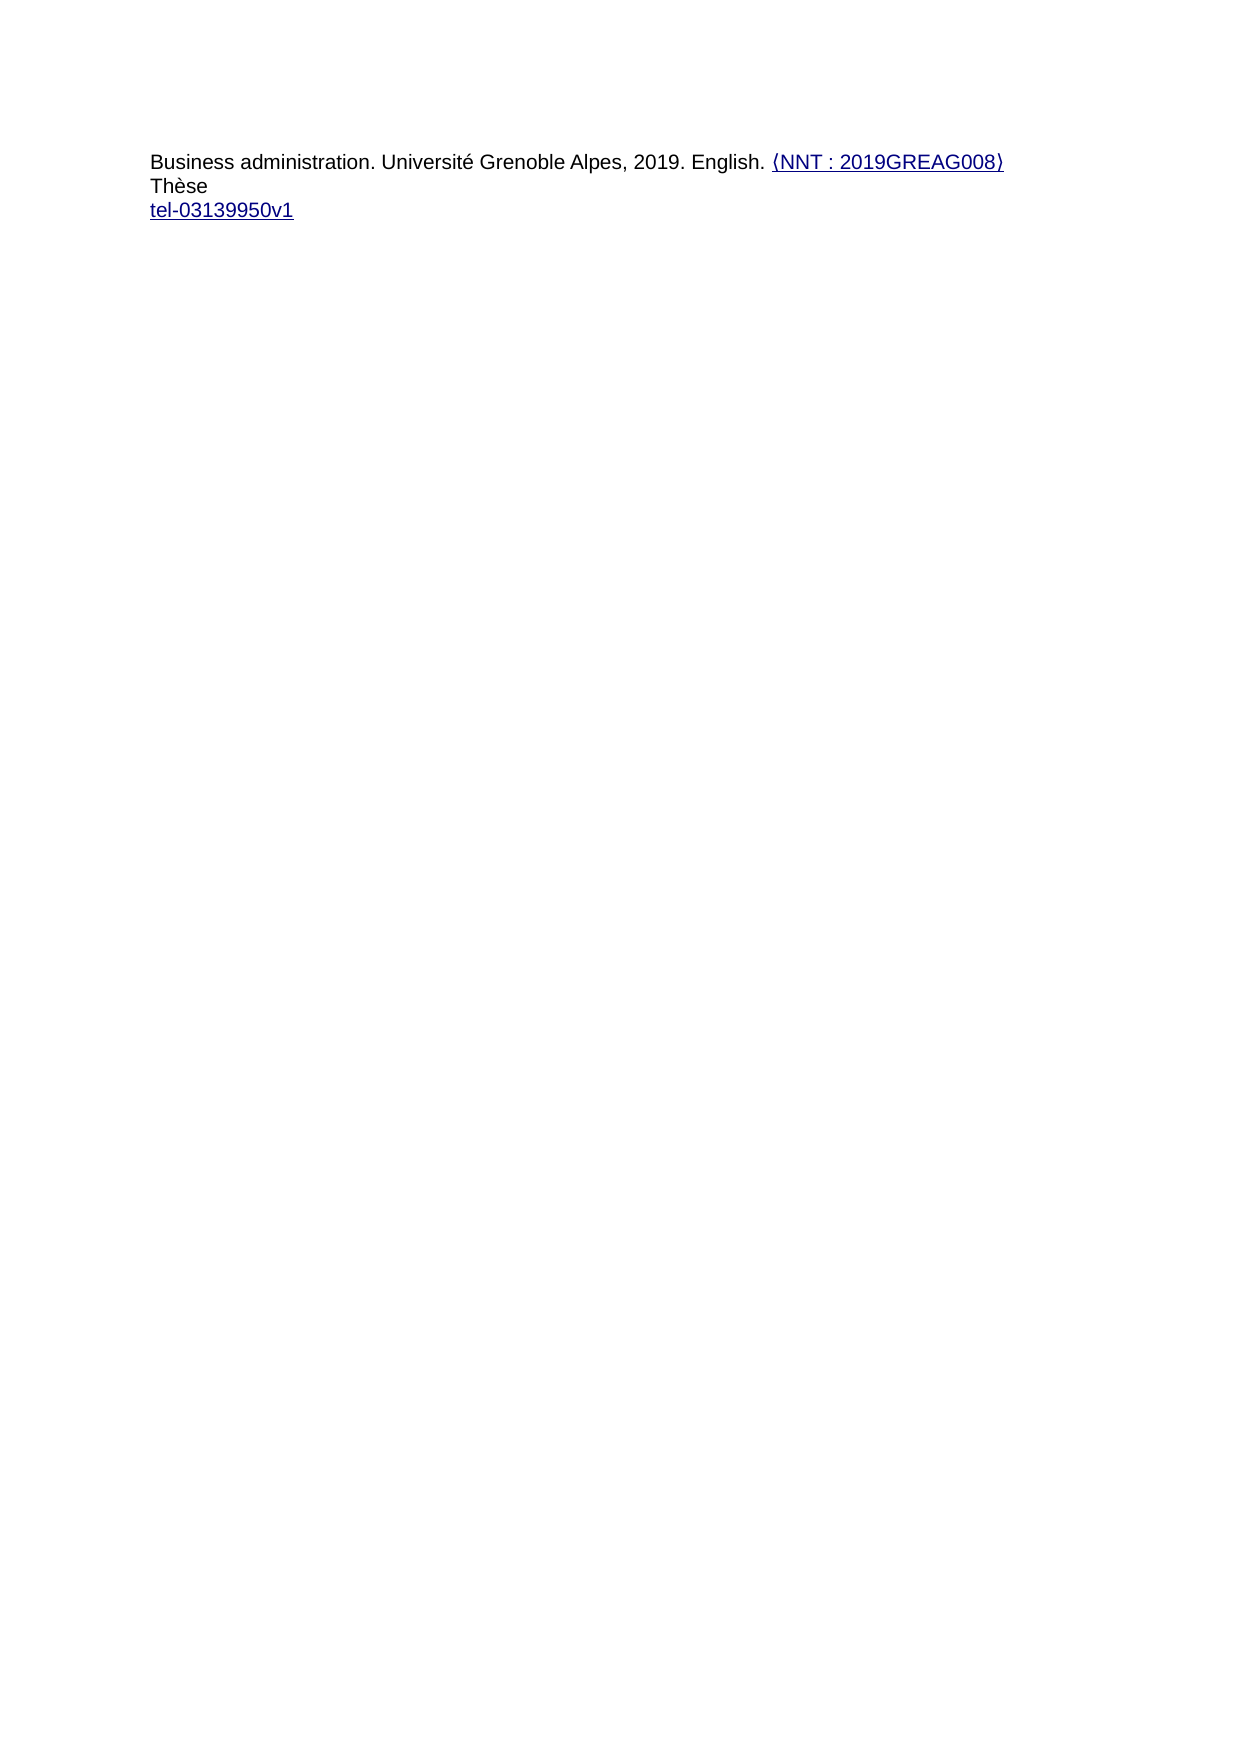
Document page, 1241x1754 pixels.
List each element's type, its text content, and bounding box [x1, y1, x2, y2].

table_header Business administration. Université Grenoble Alpes, 2019. English. ⟨NNT : 2019GREAG008⟩ Thèse tel-03139950v1 [150, 150, 1090, 222]
